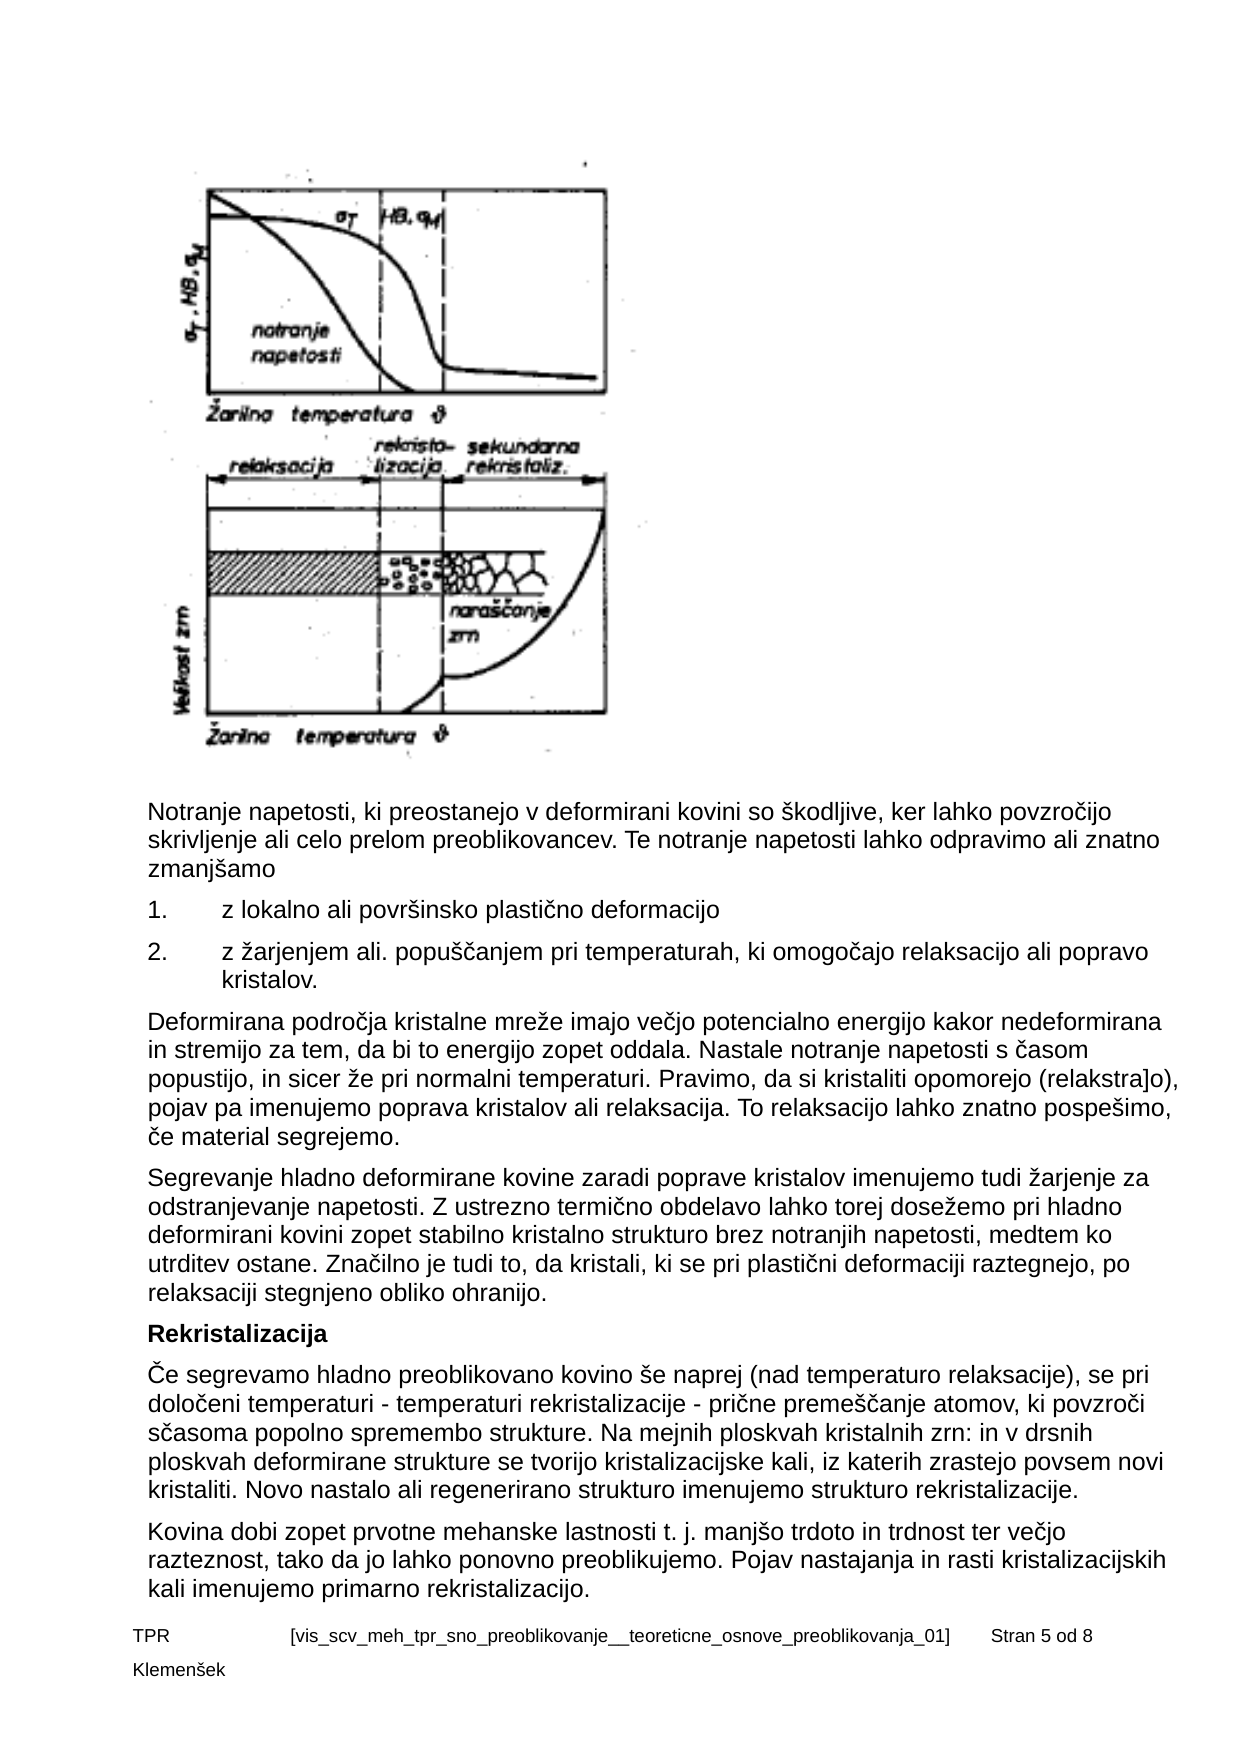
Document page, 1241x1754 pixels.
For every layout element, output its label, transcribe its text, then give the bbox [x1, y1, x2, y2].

text Deformirana področja kristalne mreže imajo večjo potencialno energijo kakor nedeformirana in stremijo za tem, da bi to energijo zopet oddala. Nastale notranje napetosti s časom popustijo, in sicer že pri normalni temperaturi. Pravimo, da si kristaliti opomorejo (relakstra]o), pojav pa imenujemo poprava kristalov ali relaksacija. To relaksacijo lahko znatno pospešimo, če material segrejemo. [147, 1007, 1181, 1150]
text Rekristalizacija [147, 1319, 1181, 1348]
text Če segrevamo hladno preoblikovano kovino še naprej (nad temperaturo relaksacije), se pri določeni temperaturi - temperaturi rekristalizacije - prične premeščanje atomov, ki povzroči sčasoma popolno spremembo strukture. Na mejnih ploskvah kristalnih zrn: in v drsnih ploskvah deformirane strukture se tvorijo kristalizacijske kali, iz katerih zrastejo povsem novi kristaliti. Novo nastalo ali regenerirano strukturo imenujemo strukturo rekristalizacije. [147, 1360, 1181, 1504]
text Kovina dobi zopet prvotne mehanske lastnosti t. j. manjšo trdoto in trdnost ter večjo razteznost, tako da jo lahko ponovno preoblikujemo. Pojav nastajanja in rasti kristalizacijskih kali imenujemo primarno rekristalizacijo. [147, 1517, 1181, 1603]
text Segrevanje hladno deformirane kovine zaradi poprave kristalov imenujemo tudi žarjenje za odstranjevanje napetosti. Z ustrezno termično obdelavo lahko torej dosežemo pri hladno deformirani kovini zopet stabilno kristalno strukturo brez notranjih napetosti, medtem ko utrditev ostane. Značilno je tudi to, da kristali, ki se pri plastični deformaciji raztegnejo, po relaksaciji stegnjeno obliko ohranijo. [147, 1163, 1181, 1307]
text 1. z lokalno ali površinsko plastično deformacijo [147, 895, 1181, 924]
text 2. z žarjenjem ali. popuščanjem pri temperaturah, ki omogočajo relaksacijo ali popravo kristalov. [147, 937, 1181, 994]
text Notranje napetosti, ki preostanejo v deformirani kovini so škodljive, ker lahko povzročijo skrivljenje ali celo prelom preoblikovancev. Te notranje napetosti lahko odpravimo ali znatno zmanjšamo [147, 797, 1181, 883]
